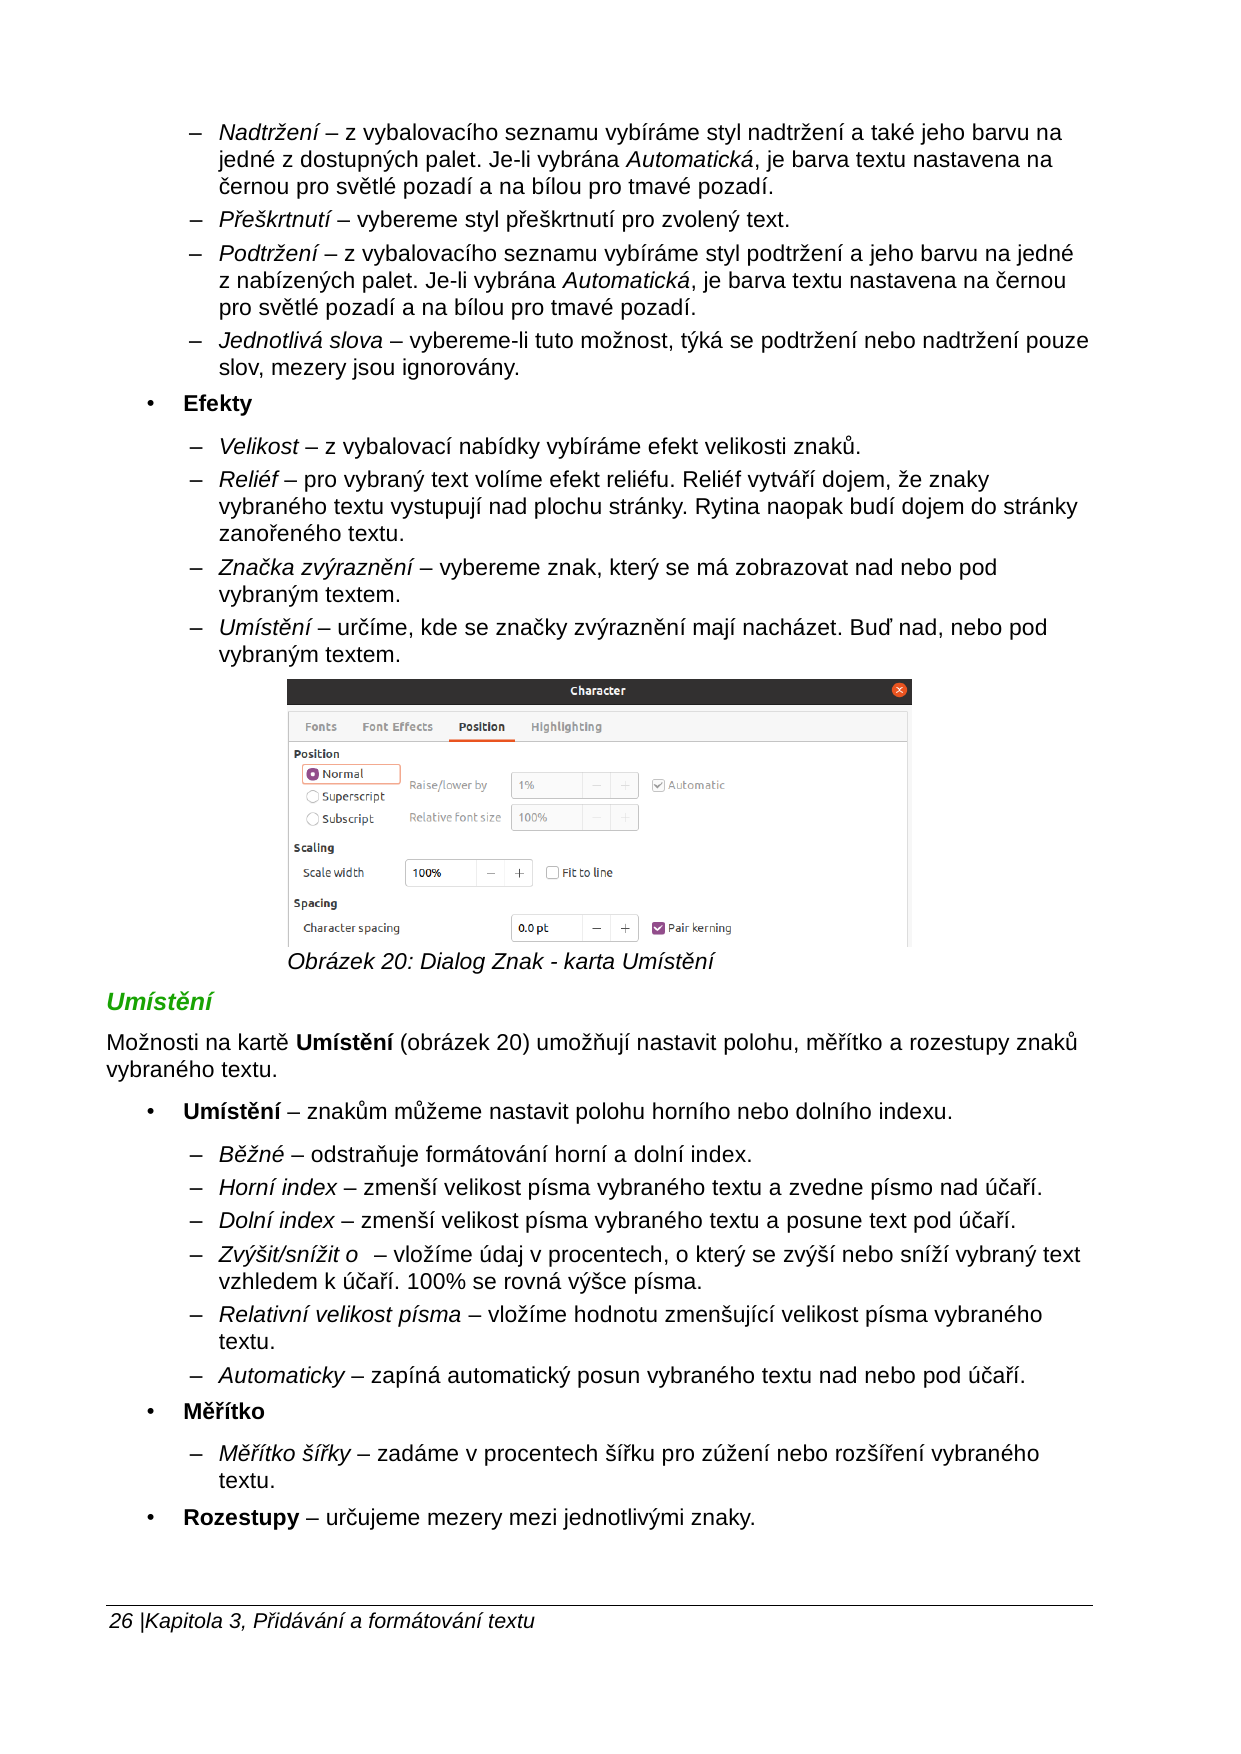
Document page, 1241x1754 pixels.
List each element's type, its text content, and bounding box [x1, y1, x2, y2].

list Relativní velikost písma – vložíme hodnotu zmenšující velikost písma vybraného textu. [189, 1301, 1093, 1355]
list Automaticky – zapíná automatický posun vybraného textu nad nebo pod účaří. [189, 1361, 1093, 1388]
list Podtržení – z vybalovacího seznamu vybíráme styl podtržení a jeho barvu na jedné z nabízených palet. Je-li vybrána Automatická, je barva textu nastavena na černou pro světlé pozadí a na bílou pro tmavé pozadí. [189, 239, 1093, 320]
list Rozestupy – určujeme mezery mezi jednotlivými znaky. [144, 1500, 1093, 1533]
list Měřítko [144, 1394, 1093, 1427]
subtitle Umístění [106, 987, 1093, 1016]
list Reliéf – pro vybraný text volíme efekt reliéfu. Reliéf vytváří dojem, že znaky vybraného textu vystupují nad plochu stránky. Rytina naopak budí dojem do stránky zanořeného textu. [189, 466, 1093, 547]
list Horní index – zmenší velikost písma vybraného textu a zvedne písmo nad účaří. [189, 1173, 1093, 1201]
list Efekty [144, 387, 1093, 420]
list Nadtržení – z vybalovacího seznamu vybíráme styl nadtržení a také jeho barvu na jedné z dostupných palet. Je-li vybrána Automatická, je barva textu nastavena na černou pro světlé pozadí a na bílou pro tmavé pozadí. [189, 118, 1093, 199]
list Měřítko šířky – zadáme v procentech šířku pro zúžení nebo rozšíření vybraného textu. [189, 1440, 1093, 1494]
list Umístění – určíme, kde se značky zvýraznění mají nacházet. Buď nad, nebo pod vybraným textem. [189, 613, 1093, 668]
list Umístění – znakům můžeme nastavit polohu horního nebo dolního indexu. [144, 1095, 1093, 1128]
list Velikost – z vybalovací nabídky vybíráme efekt velikosti znaků. [189, 432, 1093, 459]
picture [287, 679, 912, 947]
list Přeškrtnutí – vybereme styl přeškrtnutí pro zvolený text. [189, 206, 1093, 233]
text Možnosti na kartě Umístění (obrázek 20) umožňují nastavit polohu, měřítko a rozestupy znaků vybraného textu. [106, 1028, 1093, 1082]
list Běžné – odstraňuje formátování horní a dolní index. [189, 1140, 1093, 1167]
list Značka zvýraznění – vybereme znak, který se má zobrazovat nad nebo pod vybraným textem. [189, 553, 1093, 607]
list Zvýšit/snížit o – vložíme údaj v procentech, o který se zvýší nebo sníží vybraný text vzhledem k účaří. 100% se rovná výšce písma. [189, 1240, 1093, 1294]
list Jednotlivá slova – vybereme-li tuto možnost, týká se podtržení nebo nadtržení pouze slov, mezery jsou ignorovány. [189, 326, 1093, 381]
list Dolní index – zmenší velikost písma vybraného textu a posune text pod účaří. [189, 1207, 1093, 1234]
text Obrázek 20: Dialog Znak - karta Umístění [287, 947, 912, 974]
